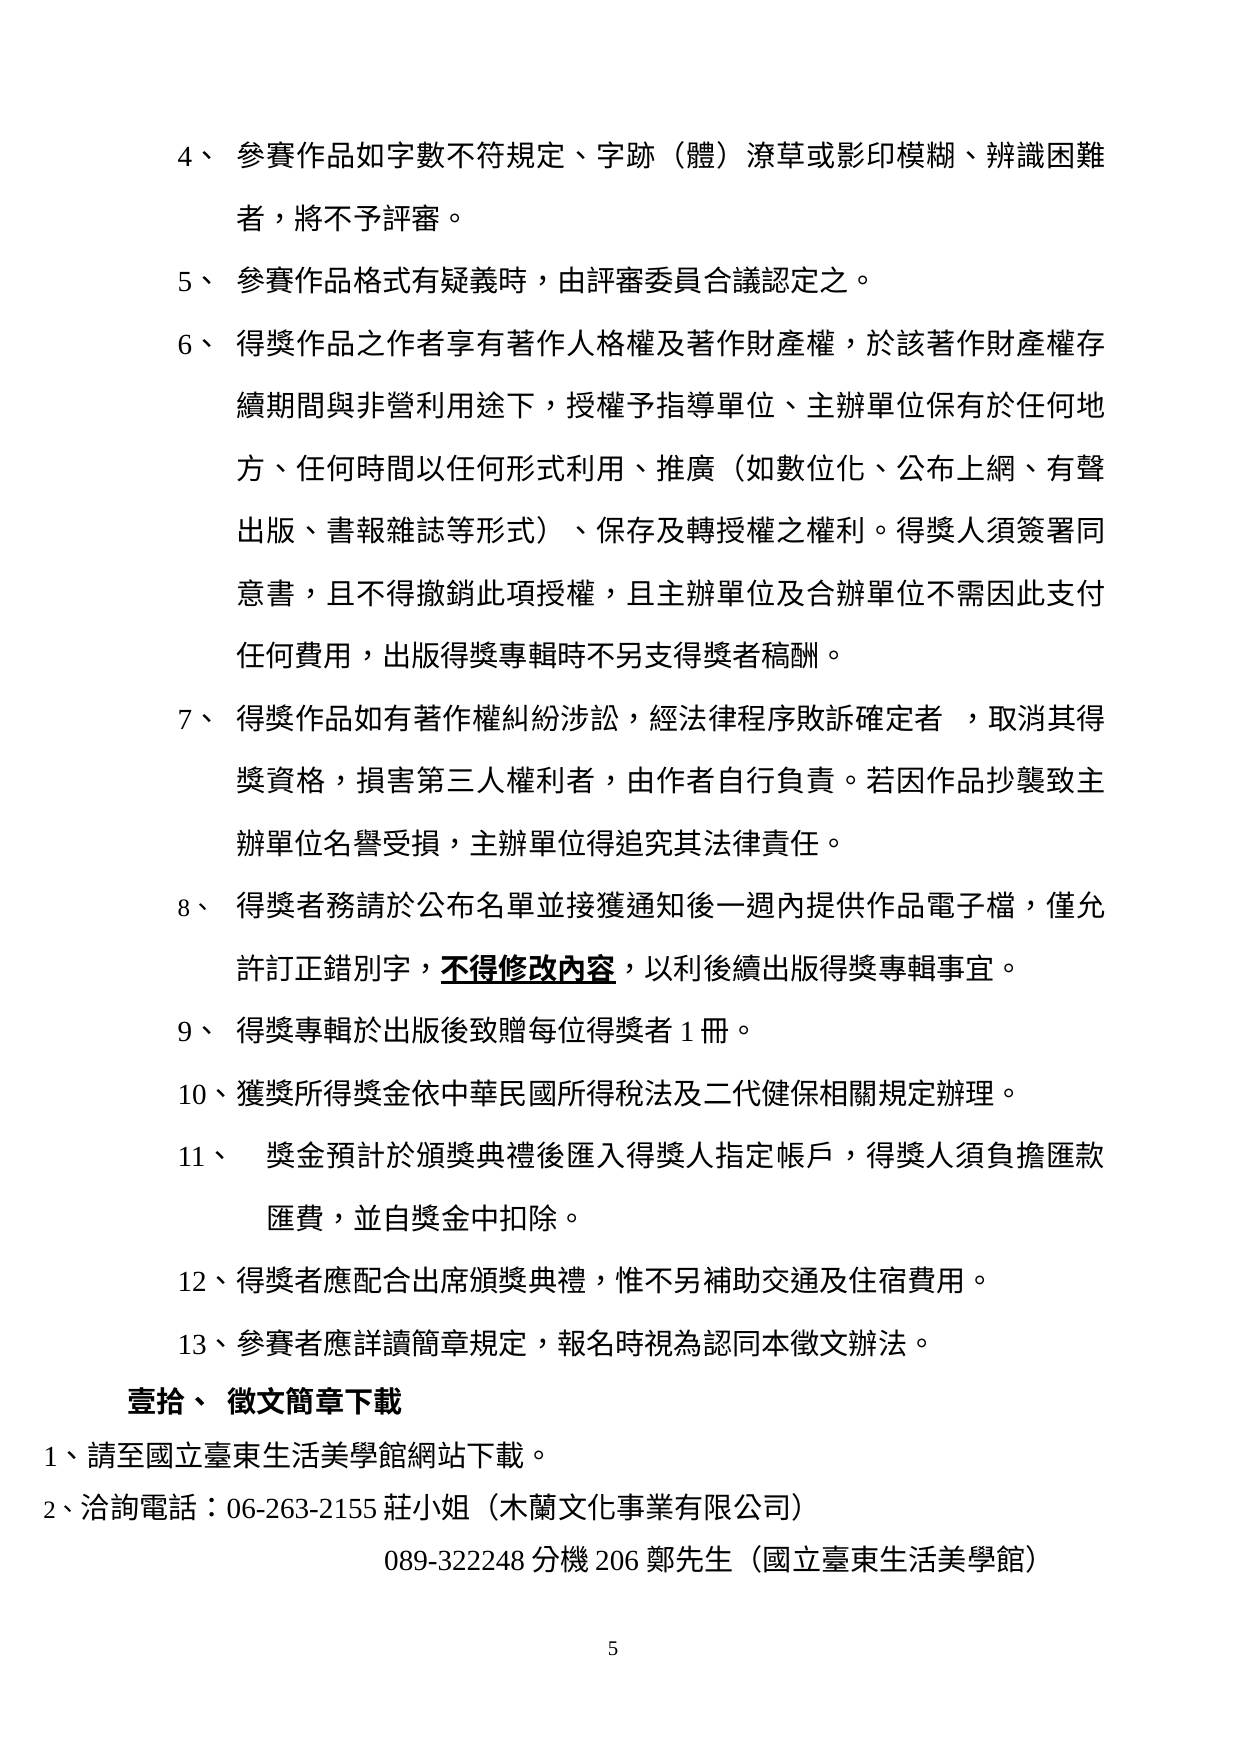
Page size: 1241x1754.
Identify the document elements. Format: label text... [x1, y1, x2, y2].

list 參賽作品格式有疑義時，由評審委員合議認定之。 [177, 237, 1107, 300]
list 得獎者務請於公布名單並接獲通知後一週內提供作品電子檔，僅允許訂正錯別字，不得修改內容，以利後續出版得獎專輯事宜。 [177, 862, 1107, 987]
list 得獎作品之作者享有著作人格權及著作財產權，於該著作財產權存續期間與非營利用途下，授權予指導單位、主辦單位保有於任何地方、任何時間以任何形式利用、推廣（如數位化、公布上網、有聲出版、書報雜誌等形式）、保存及轉授權之權利。得獎人須簽署同意書，且不得撤銷此項授權，且主辦單位及合辦單位不需因此支付任何費用，出版得獎專輯時不另支得獎者稿酬。 [177, 300, 1107, 675]
list 請至國立臺東生活美學館網站下載。 [43, 1425, 1107, 1477]
list 參賽作品如字數不符規定、字跡（體）潦草或影印模糊、辨識困難者，將不予評審。 [177, 112, 1107, 237]
list 洽詢電話：06-263-2155莊小姐（木蘭文化事業有限公司） [43, 1477, 1107, 1529]
list 徵文簡章下載 [127, 1362, 1107, 1425]
list 獎金預計於頒獎典禮後匯入得獎人指定帳戶，得獎人須負擔匯款匯費，並自獎金中扣除。 [177, 1112, 1107, 1237]
list 得獎作品如有著作權糾紛涉訟，經法律程序敗訴確定者 ，取消其得獎資格，損害第三人權利者，由作者自行負責。若因作品抄襲致主辦單位名譽受損，主辦單位得追究其法律責任。 [177, 675, 1107, 862]
list 得獎專輯於出版後致贈每位得獎者1冊。 [177, 987, 1107, 1050]
list 獲獎所得獎金依中華民國所得稅法及二代健保相關規定辦理。 [177, 1050, 1107, 1112]
text 089-322248分機206 鄭先生（國立臺東生活美學館） [384, 1529, 1107, 1581]
list 得獎者應配合出席頒獎典禮，惟不另補助交通及住宿費用。 [177, 1237, 1107, 1300]
list 參賽者應詳讀簡章規定，報名時視為認同本徵文辦法。 [177, 1300, 1107, 1362]
